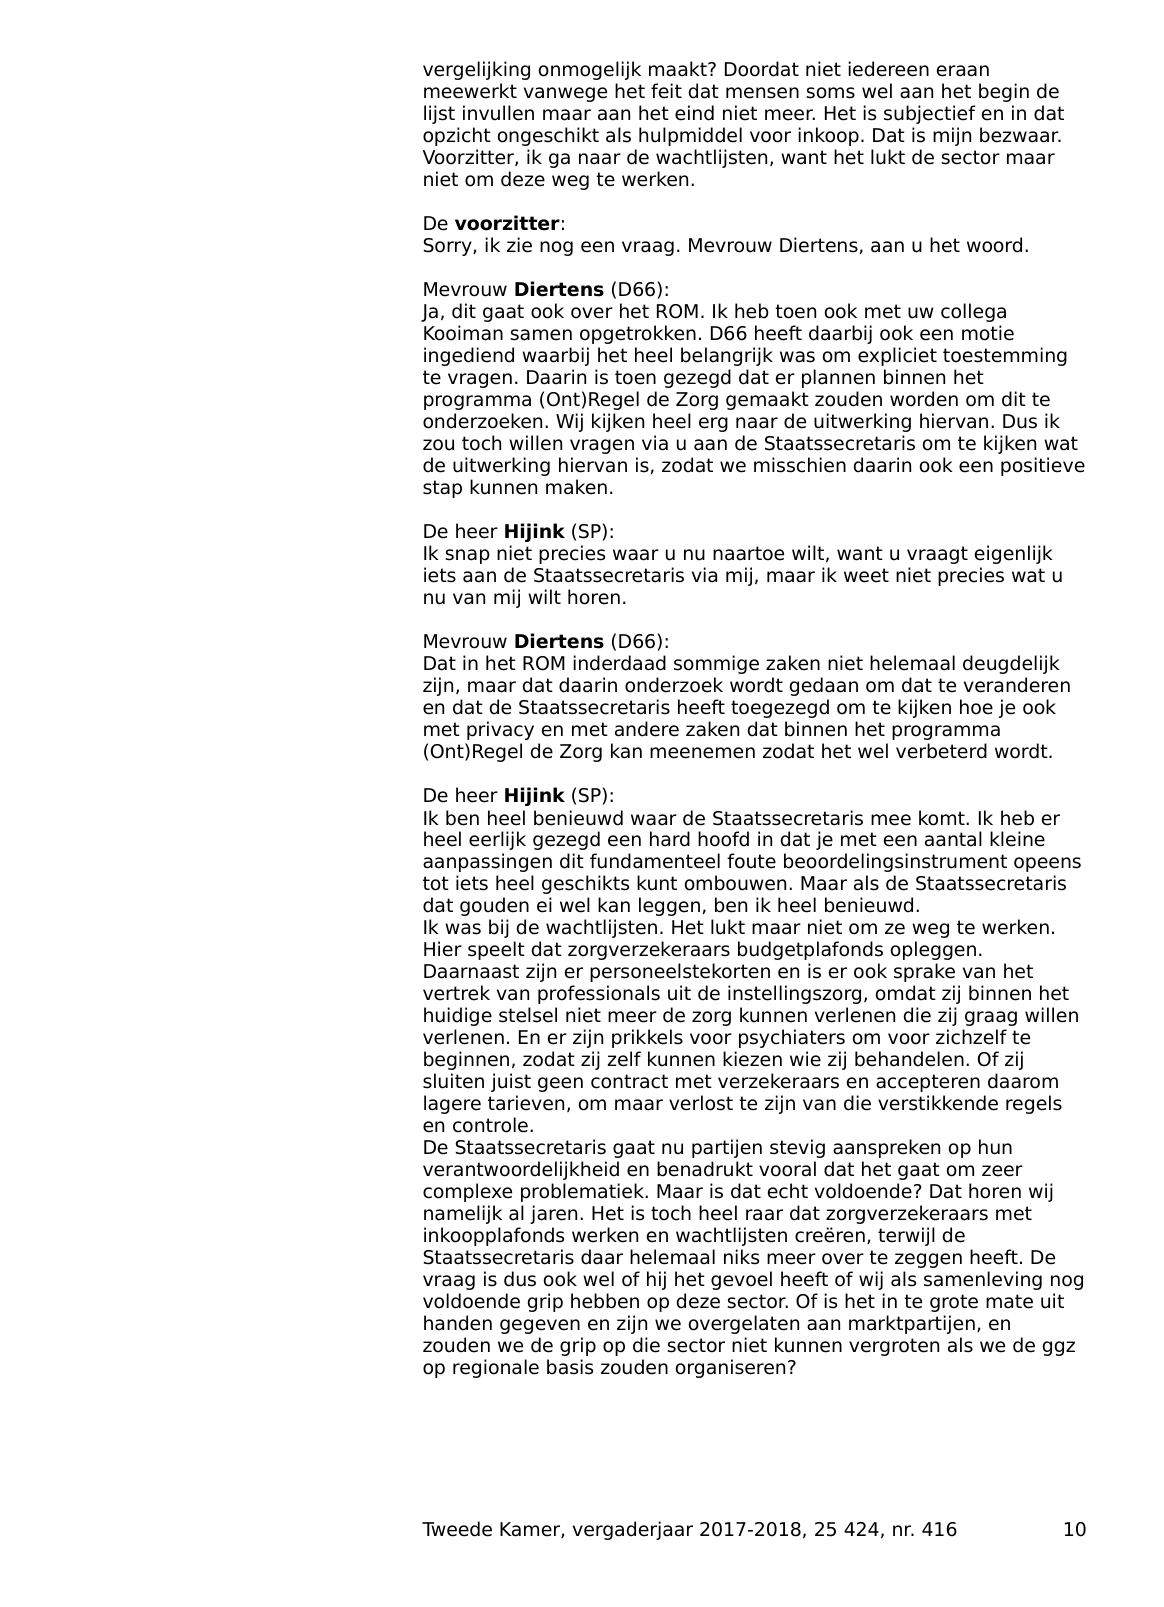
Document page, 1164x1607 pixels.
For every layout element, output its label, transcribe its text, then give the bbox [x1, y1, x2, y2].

text De heer Hijink (SP): [422, 521, 1087, 543]
text Voorzitter, ik ga naar de wachtlijsten, want het lukt de sector maar niet om deze weg te werken. [422, 147, 1087, 191]
text Dat in het ROM inderdaad sommige zaken niet helemaal deugdelijk zijn, maar dat daarin onderzoek wordt gedaan om dat te veranderen en dat de Staatssecretaris heeft toegezegd om te kijken hoe je ook met privacy en met andere zaken dat binnen het programma (Ont)Regel de Zorg kan meenemen zodat het wel verbeterd wordt. [422, 653, 1087, 763]
text De voorzitter: [422, 213, 1087, 235]
text Ik was bij de wachtlijsten. Het lukt maar niet om ze weg te werken. Hier speelt dat zorgverzekeraars budgetplafonds opleggen. Daarnaast zijn er personeelstekorten en is er ook sprake van het vertrek van professionals uit de instellingszorg, omdat zij binnen het huidige stelsel niet meer de zorg kunnen verlenen die zij graag willen verlenen. En er zijn prikkels voor psychiaters om voor zichzelf te beginnen, zodat zij zelf kunnen kiezen wie zij behandelen. Of zij sluiten juist geen contract met verzekeraars en accepteren daarom lagere tarieven, om maar verlost te zijn van die verstikkende regels en controle. [422, 917, 1087, 1137]
text De Staatssecretaris gaat nu partijen stevig aanspreken op hun verantwoordelijkheid en benadrukt vooral dat het gaat om zeer complexe problematiek. Maar is dat echt voldoende? Dat horen wij namelijk al jaren. Het is toch heel raar dat zorgverzekeraars met inkoopplafonds werken en wachtlijsten creëren, terwijl de Staatssecretaris daar helemaal niks meer over te zeggen heeft. De vraag is dus ook wel of hij het gevoel heeft of wij als samenleving nog voldoende grip hebben op deze sector. Of is het in te grote mate uit handen gegeven en zijn we overgelaten aan marktpartijen, en zouden we de grip op die sector niet kunnen vergroten als we de ggz op regionale basis zouden organiseren? [422, 1137, 1087, 1379]
text Sorry, ik zie nog een vraag. Mevrouw Diertens, aan u het woord. [422, 235, 1087, 257]
text Ja, dit gaat ook over het ROM. Ik heb toen ook met uw collega Kooiman samen opgetrokken. D66 heeft daarbij ook een motie ingediend waarbij het heel belangrijk was om expliciet toestemming te vragen. Daarin is toen gezegd dat er plannen binnen het programma (Ont)Regel de Zorg gemaakt zouden worden om dit te onderzoeken. Wij kijken heel erg naar de uitwerking hiervan. Dus ik zou toch willen vragen via u aan de Staatssecretaris om te kijken wat de uitwerking hiervan is, zodat we misschien daarin ook een positieve stap kunnen maken. [422, 301, 1087, 499]
text Mevrouw Diertens (D66): [422, 631, 1087, 653]
text De heer Hijink (SP): [422, 785, 1087, 807]
text Mevrouw Diertens (D66): [422, 279, 1087, 301]
text Ik ben heel benieuwd waar de Staatssecretaris mee komt. Ik heb er heel eerlijk gezegd een hard hoofd in dat je met een aantal kleine aanpassingen dit fundamenteel foute beoordelingsinstrument opeens tot iets heel geschikts kunt ombouwen. Maar als de Staatssecretaris dat gouden ei wel kan leggen, ben ik heel benieuwd. [422, 807, 1087, 917]
text Ik snap niet precies waar u nu naartoe wilt, want u vraagt eigenlijk iets aan de Staatssecretaris via mij, maar ik weet niet precies wat u nu van mij wilt horen. [422, 543, 1087, 609]
text vergelijking onmogelijk maakt? Doordat niet iedereen eraan meewerkt vanwege het feit dat mensen soms wel aan het begin de lijst invullen maar aan het eind niet meer. Het is subjectief en in dat opzicht ongeschikt als hulpmiddel voor inkoop. Dat is mijn bezwaar. [422, 59, 1087, 147]
